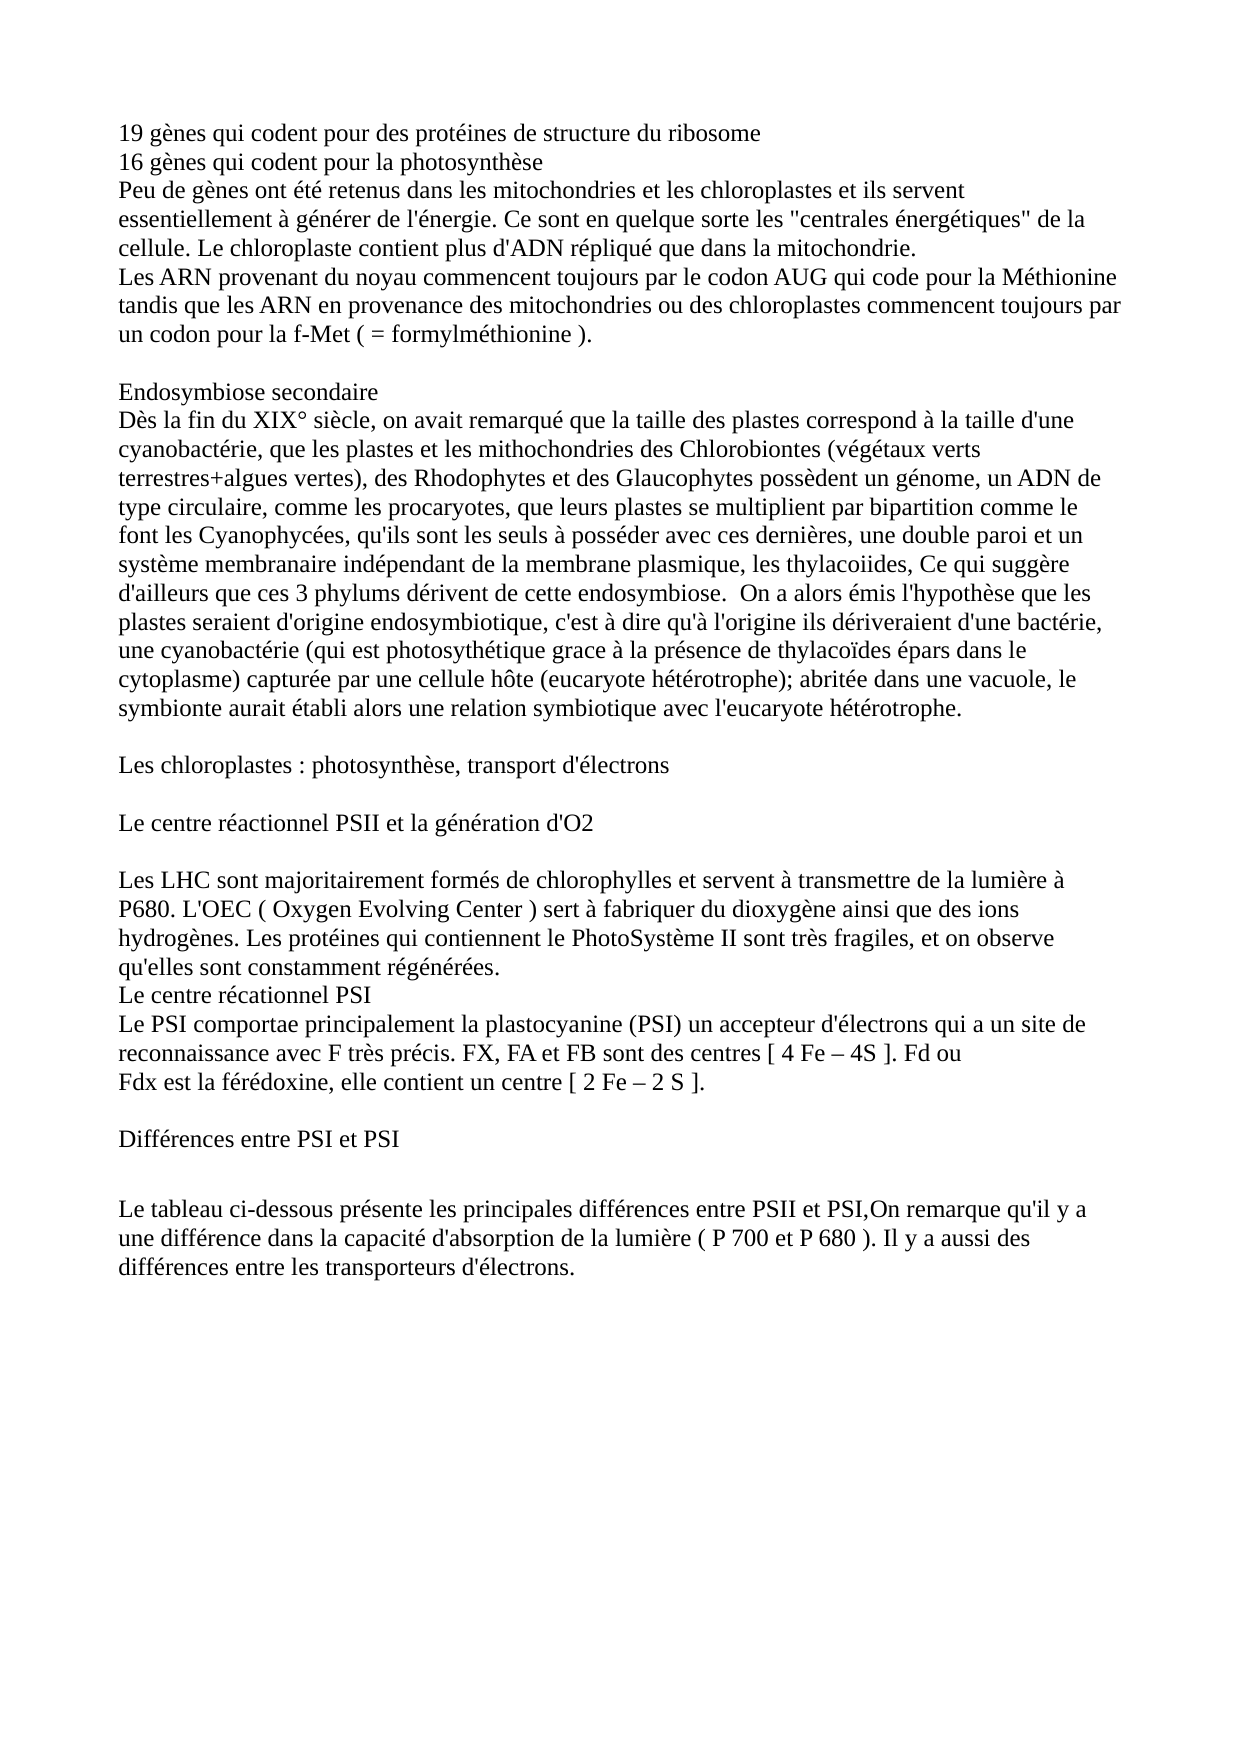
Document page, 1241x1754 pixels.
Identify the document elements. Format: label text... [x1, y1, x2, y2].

text 16 gènes qui codent pour la photosynthèse [118, 147, 1122, 176]
text Endosymbiose secondaire [118, 377, 1122, 406]
text Les ARN provenant du noyau commencent toujours par le codon AUG qui code pour la Méthionine tandis que les ARN en provenance des mitochondries ou des chloroplastes commencent toujours par un codon pour la f-Met ( = formylméthionine ). [118, 262, 1122, 348]
text Les LHC sont majoritairement formés de chlorophylles et servent à transmettre de la lumière à P680. L'OEC ( Oxygen Evolving Center ) sert à fabriquer du dioxygène ainsi que des ions hydrogènes. Les protéines qui contiennent le PhotoSystème II sont très fragiles, et on observe qu'elles sont constamment régénérées. [118, 866, 1122, 981]
text Le PSI comportae principalement la plastocyanine (PSI) un accepteur d'électrons qui a un site de reconnaissance avec F très précis. FX, FA et FB sont des centres [ 4 Fe – 4S ]. Fd ou [118, 1009, 1122, 1067]
text Les chloroplastes : photosynthèse, transport d'électrons [118, 751, 1122, 779]
text Dès la fin du XIX° siècle, on avait remarqué que la taille des plastes correspond à la taille d'une cyanobactérie, que les plastes et les mithochondries des Chlorobiontes (végétaux verts terrestres+algues vertes), des Rhodophytes et des Glaucophytes possèdent un génome, un ADN de type circulaire, comme les procaryotes, que leurs plastes se multiplient par bipartition comme le font les Cyanophycées, qu'ils sont les seuls à posséder avec ces dernières, une double paroi et un système membranaire indépendant de la membrane plasmique, les thylacoiides, Ce qui suggère d'ailleurs que ces 3 phylums dérivent de cette endosymbiose. On a alors émis l'hypothèse que les plastes seraient d'origine endosymbiotique, c'est à dire qu'à l'origine ils dériveraient d'une bactérie, une cyanobactérie (qui est photosythétique grace à la présence de thylacoïdes épars dans le cytoplasme) capturée par une cellule hôte (eucaryote hétérotrophe); abritée dans une vacuole, le symbionte aurait établi alors une relation symbiotique avec l'eucaryote hétérotrophe. [118, 406, 1122, 722]
text Peu de gènes ont été retenus dans les mitochondries et les chloroplastes et ils servent essentiellement à générer de l'énergie. Ce sont en quelque sorte les "centrales énergétiques" de la cellule. Le chloroplaste contient plus d'ADN répliqué que dans la mitochondrie. [118, 176, 1122, 262]
text Fdx est la férédoxine, elle contient un centre [ 2 Fe – 2 S ]. [118, 1067, 1122, 1096]
text Le tableau ci-dessous présente les principales différences entre PSII et PSI,On remarque qu'il y a une différence dans la capacité d'absorption de la lumière ( P 700 et P 680 ). Il y a aussi des différences entre les transporteurs d'électrons. [118, 1194, 1122, 1281]
text Différences entre PSI et PSI [118, 1124, 1122, 1153]
text Le centre réactionnel PSII et la génération d'O2 [118, 808, 1122, 837]
text Le centre récationnel PSI [118, 981, 1122, 1009]
text 19 gènes qui codent pour des protéines de structure du ribosome [118, 118, 1122, 147]
